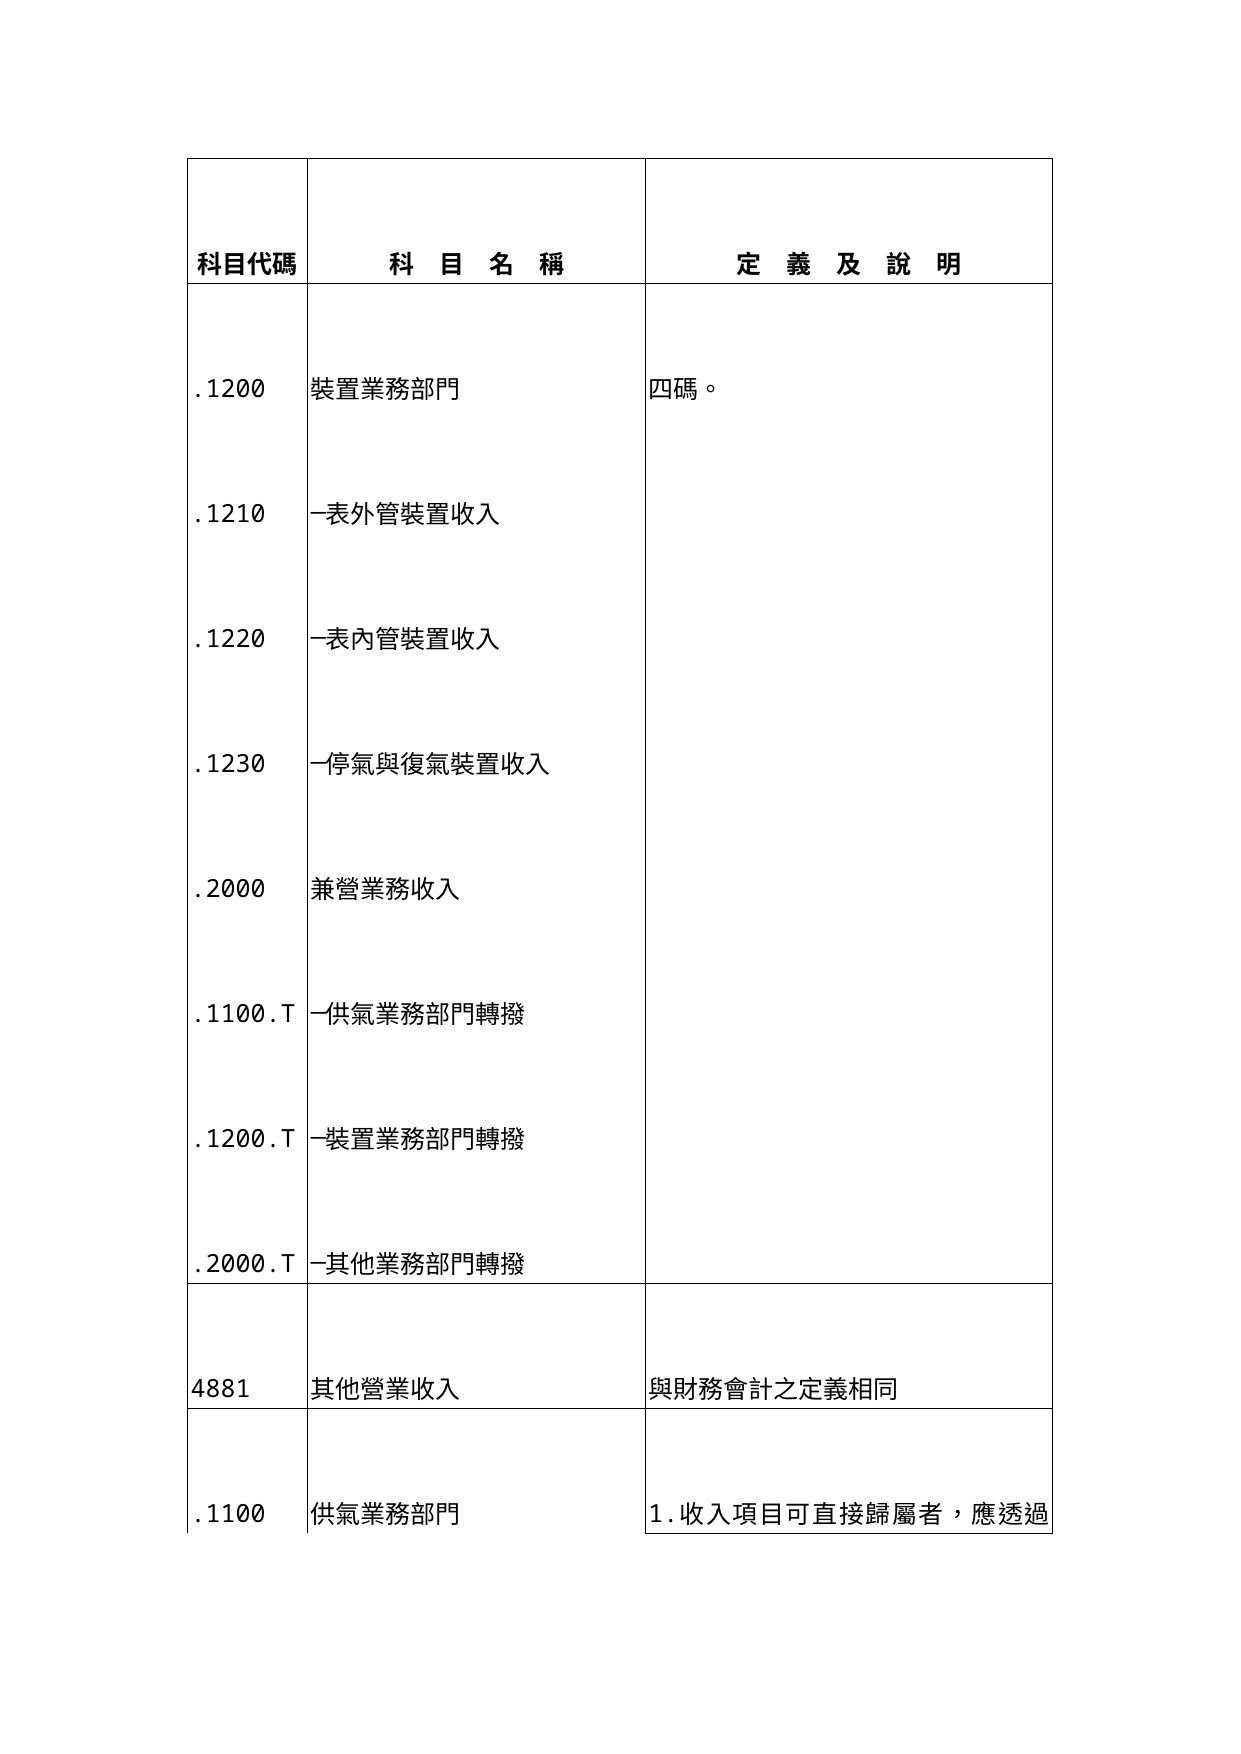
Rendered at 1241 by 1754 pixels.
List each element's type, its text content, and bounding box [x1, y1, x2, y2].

table_cell .1230 [188, 658, 307, 783]
table_cell 4881 [188, 1284, 307, 1408]
table_cell .1100.T [188, 908, 307, 1033]
table_cell ─表外管裝置收入 [308, 408, 645, 533]
table_cell .1220 [188, 533, 307, 658]
table_cell ─裝置業務部門轉撥 [308, 1033, 645, 1158]
table_cell .1200 [188, 284, 307, 408]
table_cell .1200.T [188, 1033, 307, 1158]
table_cell ─供氣業務部門轉撥 [308, 908, 645, 1033]
table_cell 與財務會計之定義相同 [646, 1284, 1052, 1408]
table_cell 其他營業收入 [308, 1284, 645, 1408]
table_cell 四碼。 [646, 284, 1052, 1283]
table_header 科目代碼 [188, 159, 307, 283]
table_cell ─其他業務部門轉撥 [308, 1158, 645, 1283]
table_cell 裝置業務部門 [308, 284, 645, 408]
table_cell 供氣業務部門 [308, 1409, 645, 1533]
table_header 定 義 及 說 明 [646, 159, 1052, 283]
table_cell .1210 [188, 408, 307, 533]
table_cell 兼營業務收入 [308, 783, 645, 908]
table_cell ─表內管裝置收入 [308, 533, 645, 658]
table_cell ─停氣與復氣裝置收入 [308, 658, 645, 783]
table_cell .1100 [188, 1409, 307, 1533]
table_cell .2000.T [188, 1158, 307, 1283]
table_header 科 目 名 稱 [308, 159, 645, 283]
table_cell .2000 [188, 783, 307, 908]
table_cell 1.收入項目可直接歸屬者，應透過 [646, 1409, 1052, 1533]
